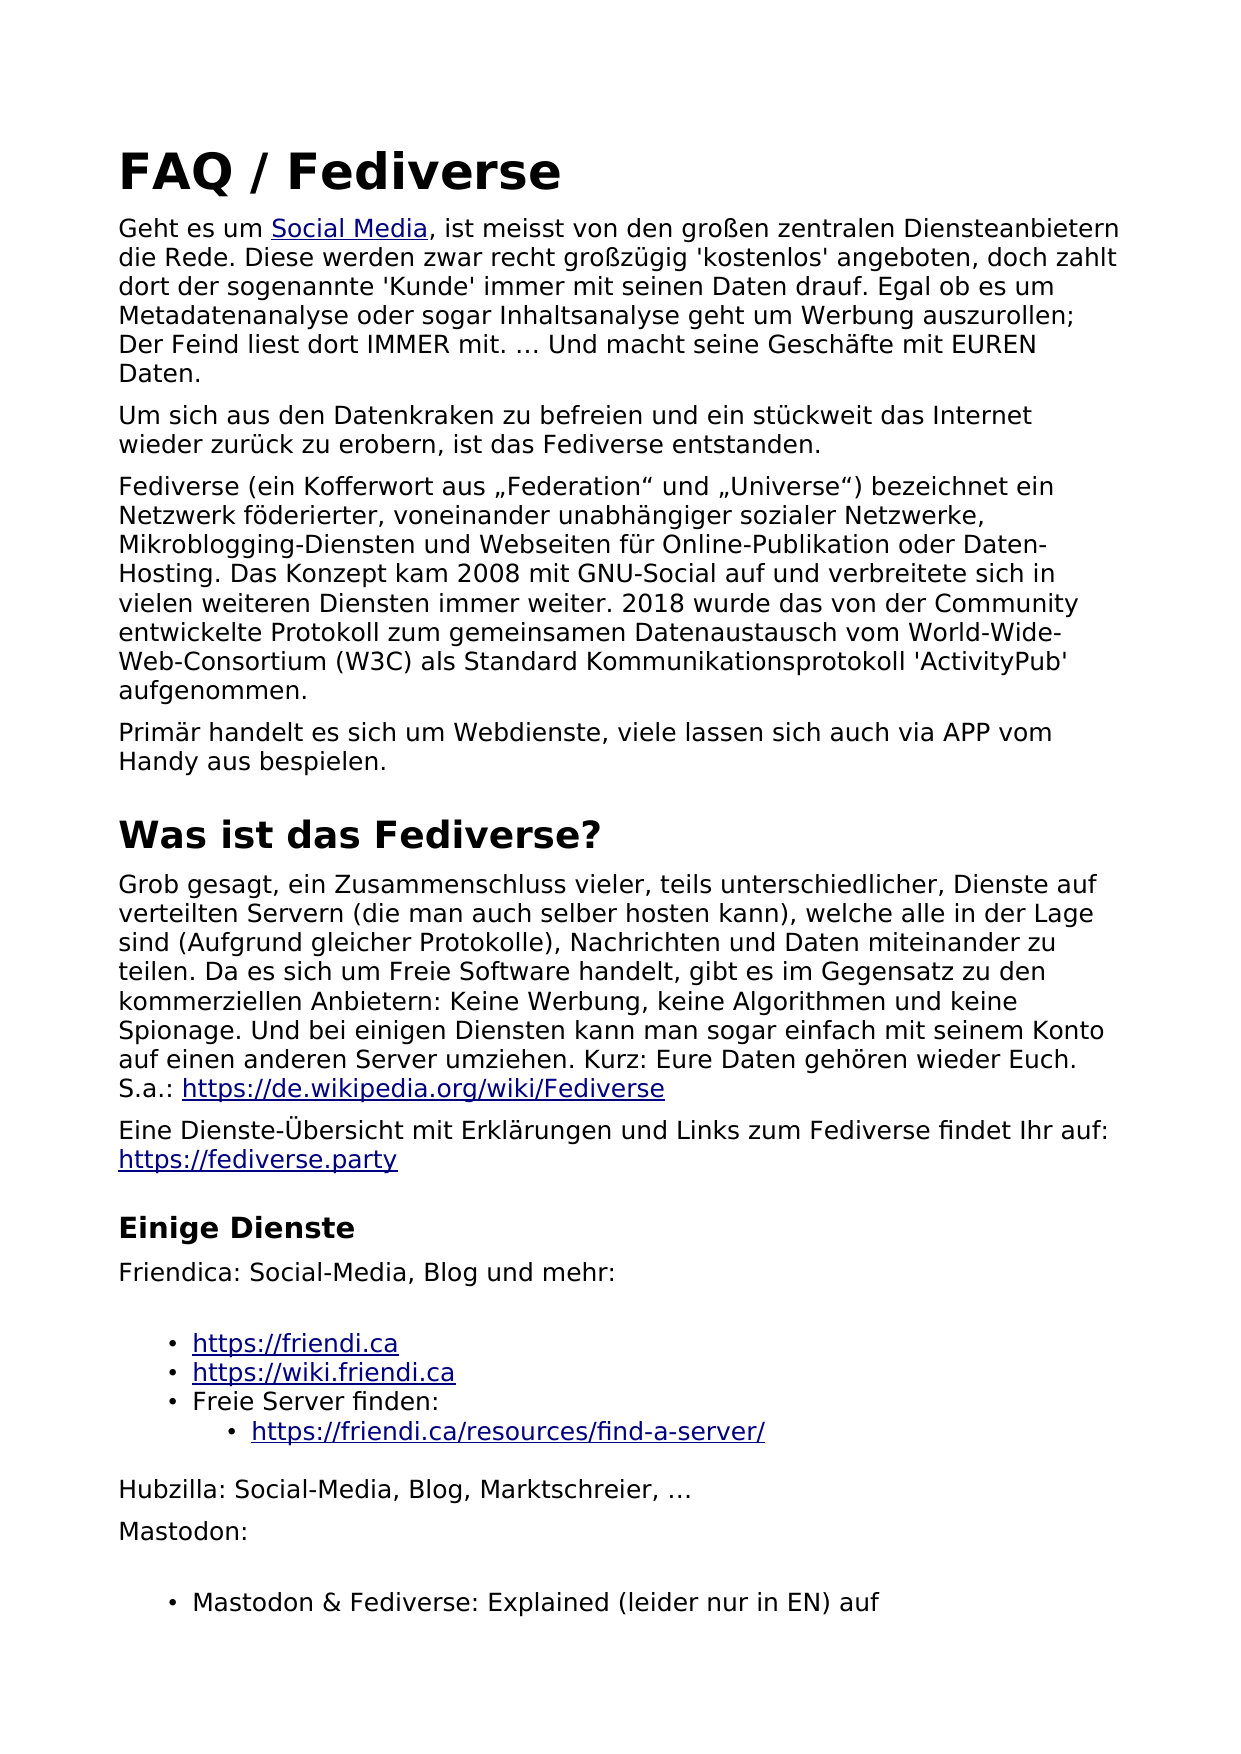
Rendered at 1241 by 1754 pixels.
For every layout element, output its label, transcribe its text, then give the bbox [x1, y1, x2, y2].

text Mastodon: [118, 1517, 1122, 1546]
text Geht es um Social Media, ist meisst von den großen zentralen Diensteanbietern die Rede. Diese werden zwar recht großzügig 'kostenlos' angeboten, doch zahlt dort der sogenannte 'Kunde' immer mit seinen Daten drauf. Egal ob es um Metadatenanalyse oder sogar Inhaltsanalyse geht um Werbung auszurollen; Der Feind liest dort IMMER mit. … Und macht seine Geschäfte mit EUREN Daten. [118, 214, 1122, 389]
text Hubzilla: Social-Media, Blog, Marktschreier, … [118, 1475, 1122, 1504]
list https://friendi.ca/resources/find-a-server/ [236, 1417, 1122, 1446]
text Eine Dienste-Übersicht mit Erklärungen und Links zum Fediverse findet Ihr auf: https://fediverse.party [118, 1116, 1122, 1174]
list https://friendi.ca [177, 1329, 1122, 1358]
subtitle Was ist das Fediverse? [118, 814, 1122, 857]
text Fediverse (ein Kofferwort aus „Federation“ und „Universe“) bezeichnet ein Netzwerk föderierter, voneinander unabhängiger sozialer Netzwerke, Mikroblogging-Diensten und Webseiten für Online-Publikation oder Daten-Hosting. Das Konzept kam 2008 mit GNU-Social auf und verbreitete sich in vielen weiteren Diensten immer weiter. 2018 wurde das von der Community entwickelte Protokoll zum gemeinsamen Datenaustausch vom World-Wide-Web-Consortium (W3C) als Standard Kommunikationsprotokoll 'ActivityPub' aufgenommen. [118, 472, 1122, 706]
subtitle Einige Dienste [118, 1212, 1122, 1246]
text Grob gesagt, ein Zusammenschluss vieler, teils unterschiedlicher, Dienste auf verteilten Servern (die man auch selber hosten kann), welche alle in der Lage sind (Aufgrund gleicher Protokolle), Nachrichten und Daten miteinander zu teilen. Da es sich um Freie Software handelt, gibt es im Gegensatz zu den kommerziellen Anbietern: Keine Werbung, keine Algorithmen und keine Spionage. Und bei einigen Diensten kann man sogar einfach mit seinem Konto auf einen anderen Server umziehen. Kurz: Eure Daten gehören wieder Euch. S.a.: https://de.wikipedia.org/wiki/Fediverse [118, 870, 1122, 1103]
text Um sich aus den Datenkraken zu befreien und ein stückweit das Internet wieder zurück zu erobern, ist das Fediverse entstanden. [118, 401, 1122, 460]
text Primär handelt es sich um Webdienste, viele lassen sich auch via APP vom Handy aus bespielen. [118, 718, 1122, 776]
text Friendica: Social-Media, Blog und mehr: [118, 1258, 1122, 1287]
list https://wiki.friendi.ca [177, 1358, 1122, 1388]
subtitle FAQ / Fediverse [118, 143, 1122, 201]
list Mastodon & Fediverse: Explained (leider nur in EN) auf [177, 1588, 1122, 1617]
list Freie Server finden: [177, 1388, 1122, 1417]
